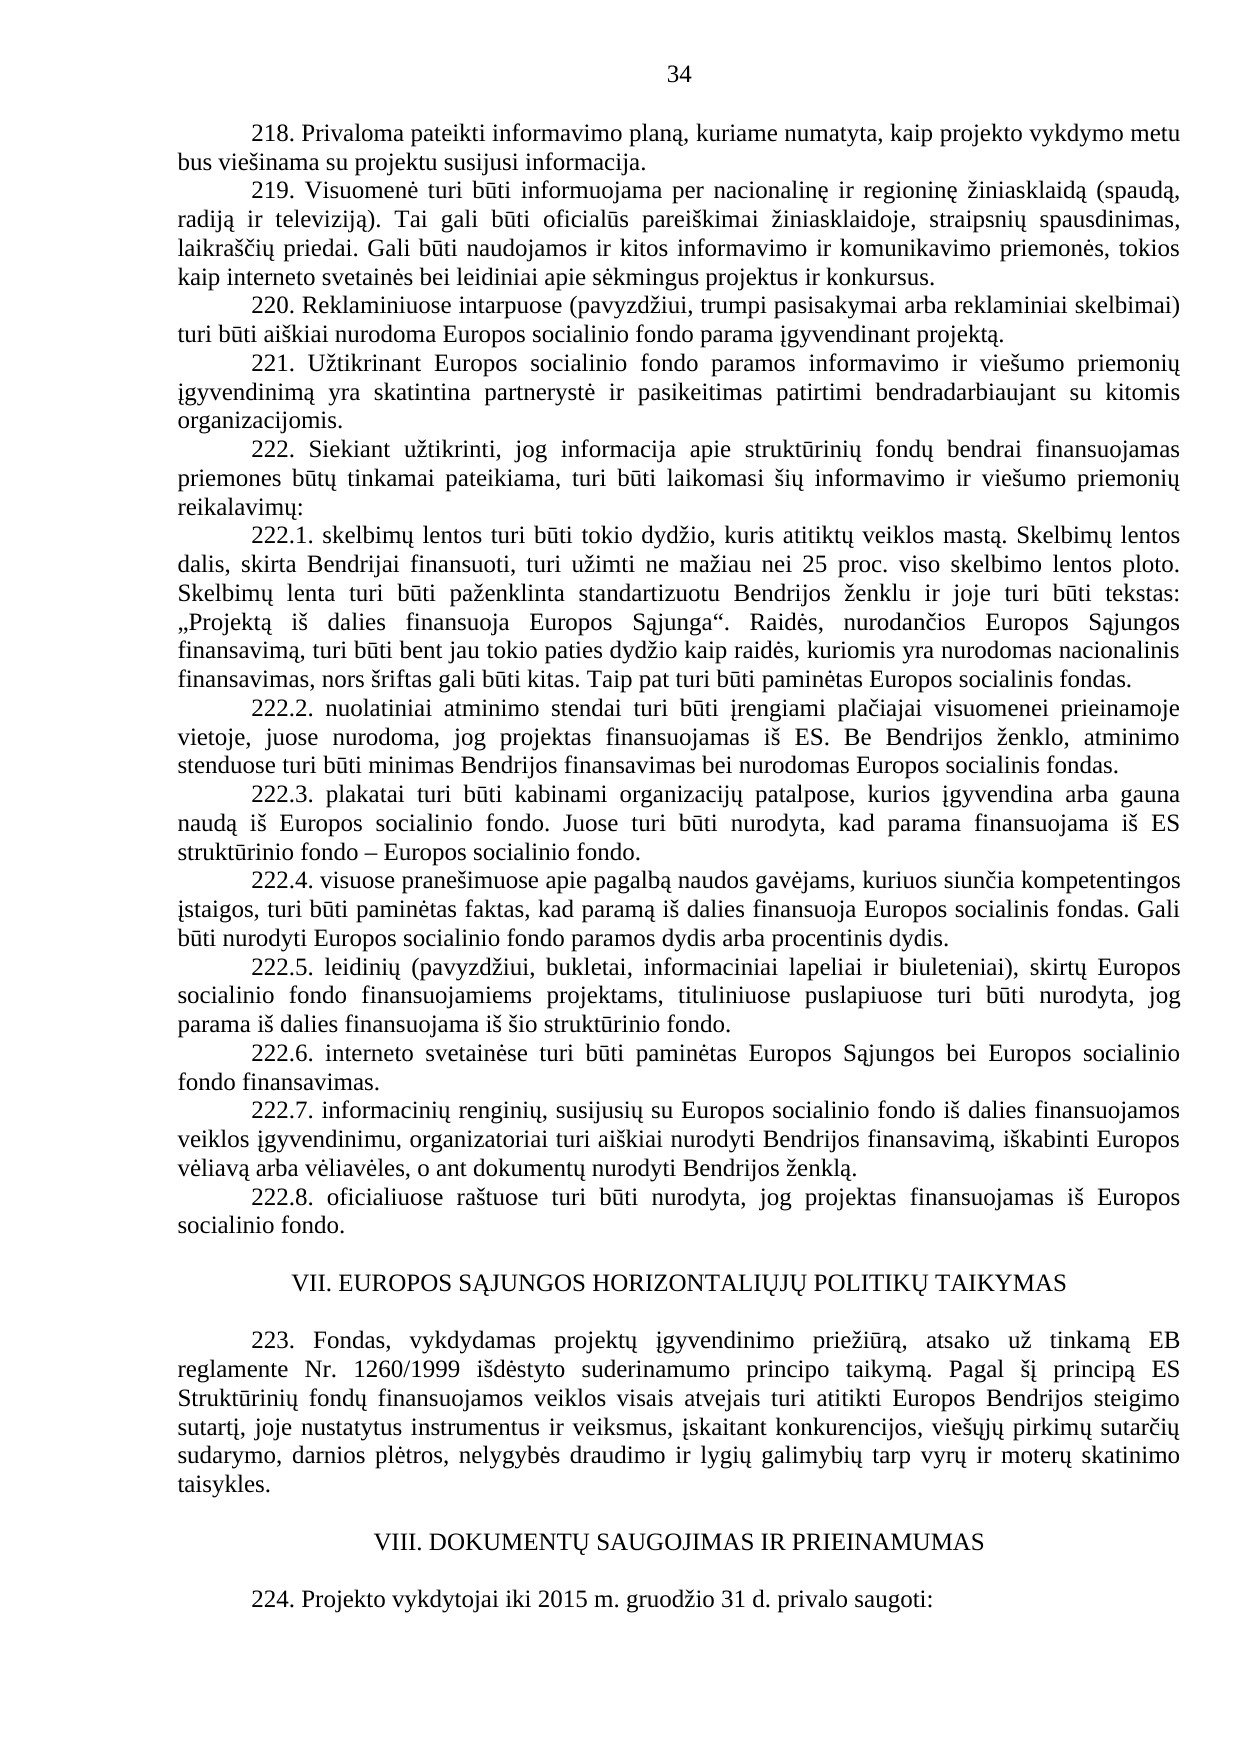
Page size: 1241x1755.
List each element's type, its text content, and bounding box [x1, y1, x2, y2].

text 222.1. skelbimų lentos turi būti tokio dydžio, kuris atitiktų veiklos mastą. Skelbimų lentos dalis, skirta Bendrijai finansuoti, turi užimti ne mažiau nei 25 proc. viso skelbimo lentos ploto. Skelbimų lenta turi būti paženklinta standartizuotu Bendrijos ženklu ir joje turi būti tekstas: „Projektą iš dalies finansuoja Europos Sąjunga“. Raidės, nurodančios Europos Sąjungos finansavimą, turi būti bent jau tokio paties dydžio kaip raidės, kuriomis yra nurodomas nacionalinis finansavimas, nors šriftas gali būti kitas. Taip pat turi būti paminėtas Europos socialinis fondas. [177, 521, 1181, 693]
text 222.2. nuolatiniai atminimo stendai turi būti įrengiami plačiajai visuomenei prieinamoje vietoje, juose nurodoma, jog projektas finansuojamas iš ES. Be Bendrijos ženklo, atminimo stenduose turi būti minimas Bendrijos finansavimas bei nurodomas Europos socialinis fondas. [177, 693, 1181, 779]
text 222.4. visuose pranešimuose apie pagalbą naudos gavėjams, kuriuos siunčia kompetentingos įstaigos, turi būti paminėtas faktas, kad paramą iš dalies finansuoja Europos socialinis fondas. Gali būti nurodyti Europos socialinio fondo paramos dydis arba procentinis dydis. [177, 866, 1181, 952]
text 222.5. leidinių (pavyzdžiui, bukletai, informaciniai lapeliai ir biuleteniai), skirtų Europos socialinio fondo finansuojamiems projektams, tituliniuose puslapiuose turi būti nurodyta, jog parama iš dalies finansuojama iš šio struktūrinio fondo. [177, 952, 1181, 1038]
text VII. EUROPOS SĄJUNGOS HORIZONTALIŲJŲ POLITIKŲ TAIKYMAS [177, 1268, 1181, 1297]
text 219. Visuomenė turi būti informuojama per nacionalinę ir regioninę žiniasklaidą (spaudą, radiją ir televiziją). Tai gali būti oficialūs pareiškimai žiniasklaidoje, straipsnių spausdinimas, laikraščių priedai. Gali būti naudojamos ir kitos informavimo ir komunikavimo priemonės, tokios kaip interneto svetainės bei leidiniai apie sėkmingus projektus ir konkursus. [177, 176, 1181, 291]
text 222.7. informacinių renginių, susijusių su Europos socialinio fondo iš dalies finansuojamos veiklos įgyvendinimu, organizatoriai turi aiškiai nurodyti Bendrijos finansavimą, iškabinti Europos vėliavą arba vėliavėles, o ant dokumentų nurodyti Bendrijos ženklą. [177, 1096, 1181, 1182]
text 222. Siekiant užtikrinti, jog informacija apie struktūrinių fondų bendrai finansuojamas priemones būtų tinkamai pateikiama, turi būti laikomasi šių informavimo ir viešumo priemonių reikalavimų: [177, 434, 1181, 521]
text 222.3. plakatai turi būti kabinami organizacijų patalpose, kurios įgyvendina arba gauna naudą iš Europos socialinio fondo. Juose turi būti nurodyta, kad parama finansuojama iš ES struktūrinio fondo – Europos socialinio fondo. [177, 779, 1181, 866]
text 218. Privaloma pateikti informavimo planą, kuriame numatyta, kaip projekto vykdymo metu bus viešinama su projektu susijusi informacija. [177, 118, 1181, 176]
text 222.8. oficialiuose raštuose turi būti nurodyta, jog projektas finansuojamas iš Europos socialinio fondo. [177, 1182, 1181, 1239]
text 220. Reklaminiuose intarpuose (pavyzdžiui, trumpi pasisakymai arba reklaminiai skelbimai) turi būti aiškiai nurodoma Europos socialinio fondo parama įgyvendinant projektą. [177, 291, 1181, 348]
text 223. Fondas, vykdydamas projektų įgyvendinimo priežiūrą, atsako už tinkamą EB reglamente Nr. 1260/1999 išdėstyto suderinamumo principo taikymą. Pagal šį principą ES Struktūrinių fondų finansuojamos veiklos visais atvejais turi atitikti Europos Bendrijos steigimo sutartį, joje nustatytus instrumentus ir veiksmus, įskaitant konkurencijos, viešųjų pirkimų sutarčių sudarymo, darnios plėtros, nelygybės draudimo ir lygių galimybių tarp vyrų ir moterų skatinimo taisykles. [177, 1326, 1181, 1498]
text 224. Projekto vykdytojai iki 2015 m. gruodžio 31 d. privalo saugoti: [177, 1584, 1181, 1613]
text 221. Užtikrinant Europos socialinio fondo paramos informavimo ir viešumo priemonių įgyvendinimą yra skatintina partnerystė ir pasikeitimas patirtimi bendradarbiaujant su kitomis organizacijomis. [177, 348, 1181, 434]
text VIII. DOKUMENTŲ SAUGOJIMAS IR PRIEINAMUMAS [177, 1527, 1181, 1556]
text 222.6. interneto svetainėse turi būti paminėtas Europos Sąjungos bei Europos socialinio fondo finansavimas. [177, 1038, 1181, 1096]
